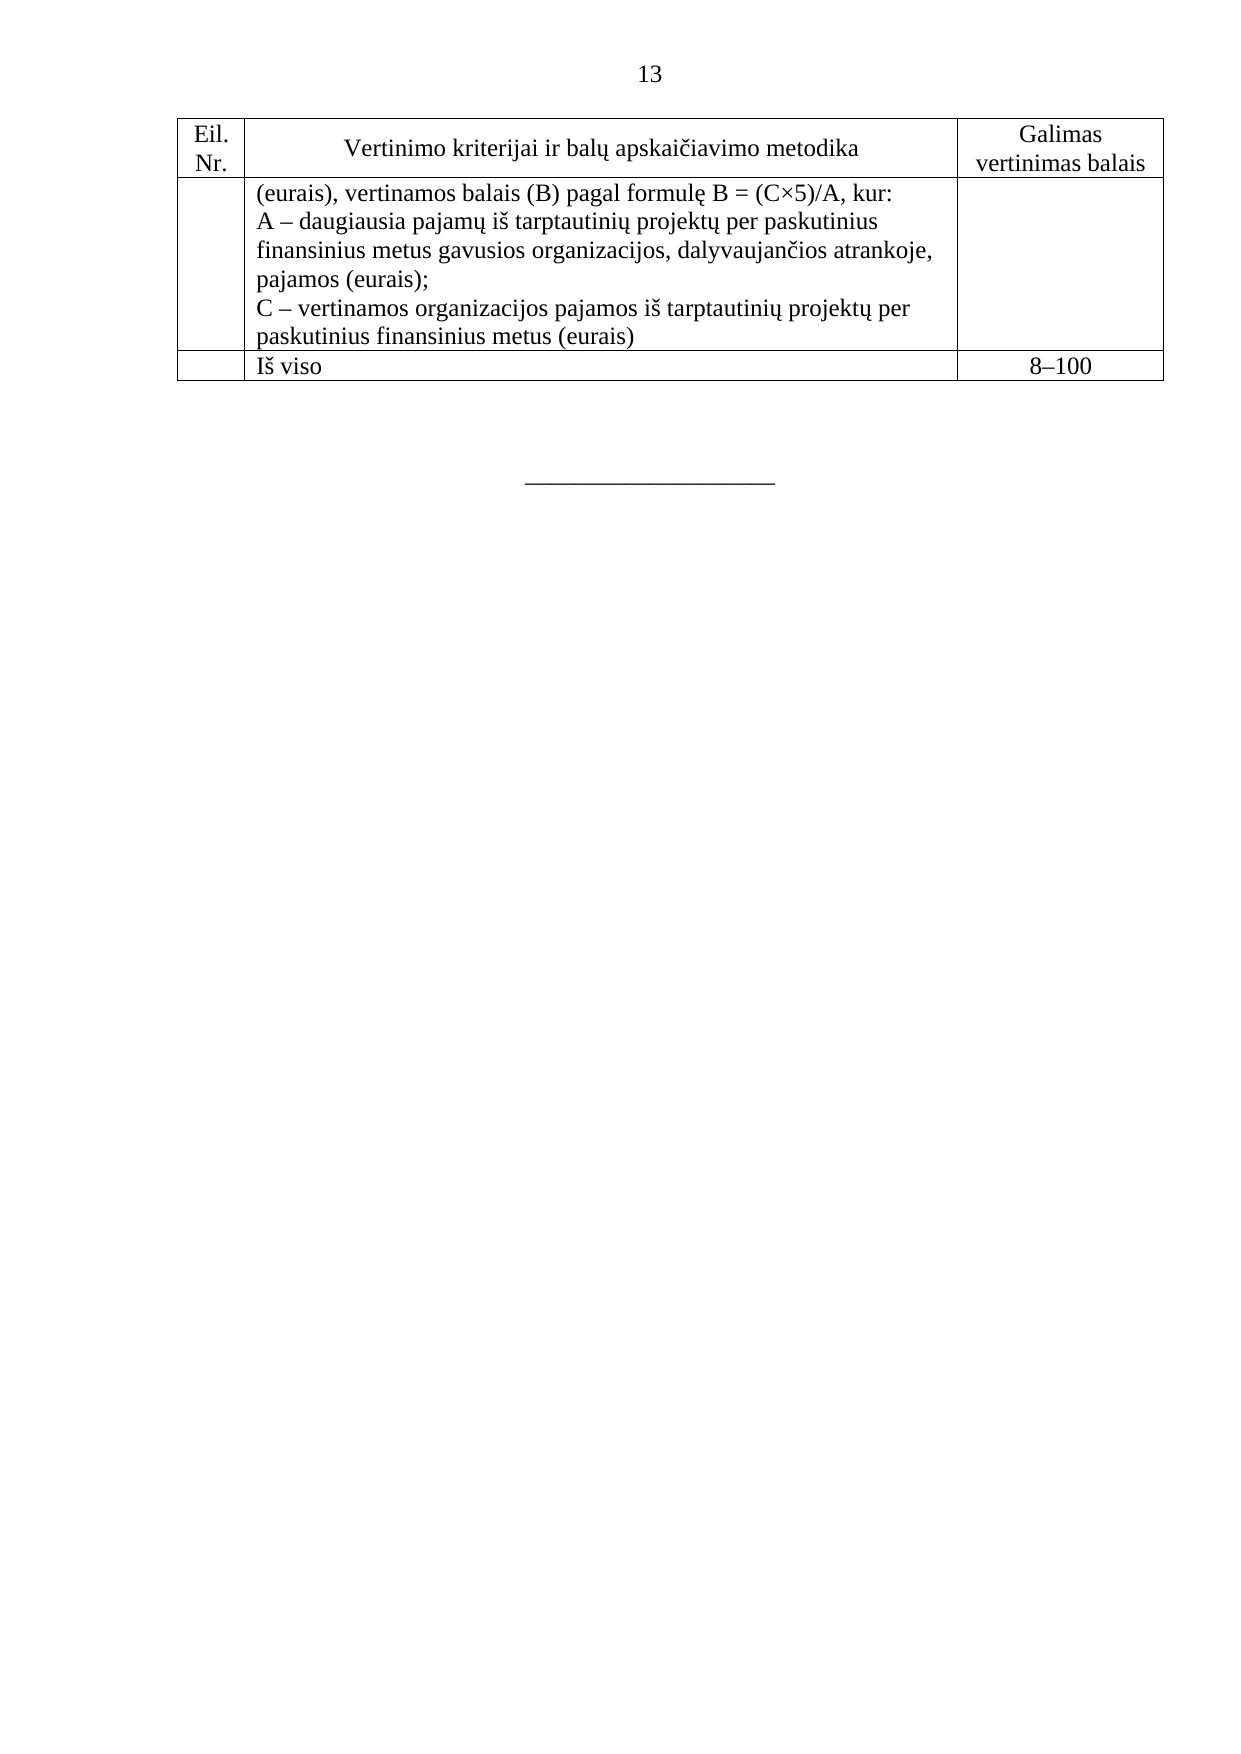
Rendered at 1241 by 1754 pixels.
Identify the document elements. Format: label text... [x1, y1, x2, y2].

table_cell 8–100 [958, 351, 1163, 380]
table_cell (eurais), vertinamos balais (B) pagal formulę B = (C×5)/A, kur: A – daugiausia pajamų iš tarptautinių projektų per paskutinius finansinius metus gavusios organizacijos, dalyvaujančios atrankoje, pajamos (eurais); C – vertinamos organizacijos pajamos iš tarptautinių projektų per paskutinius finansinius metus (eurais) [245, 178, 957, 350]
table_cell [178, 178, 244, 350]
text –––––––––––––––––––– [177, 467, 1122, 496]
table_cell [178, 351, 244, 380]
table_header Eil. Nr. [178, 119, 244, 177]
table_header Vertinimo kriterijai ir balų apskaičiavimo metodika [245, 119, 957, 177]
table_header Galimas vertinimas balais [958, 119, 1163, 177]
table_cell Iš viso [245, 351, 957, 380]
table_cell [958, 178, 1163, 350]
